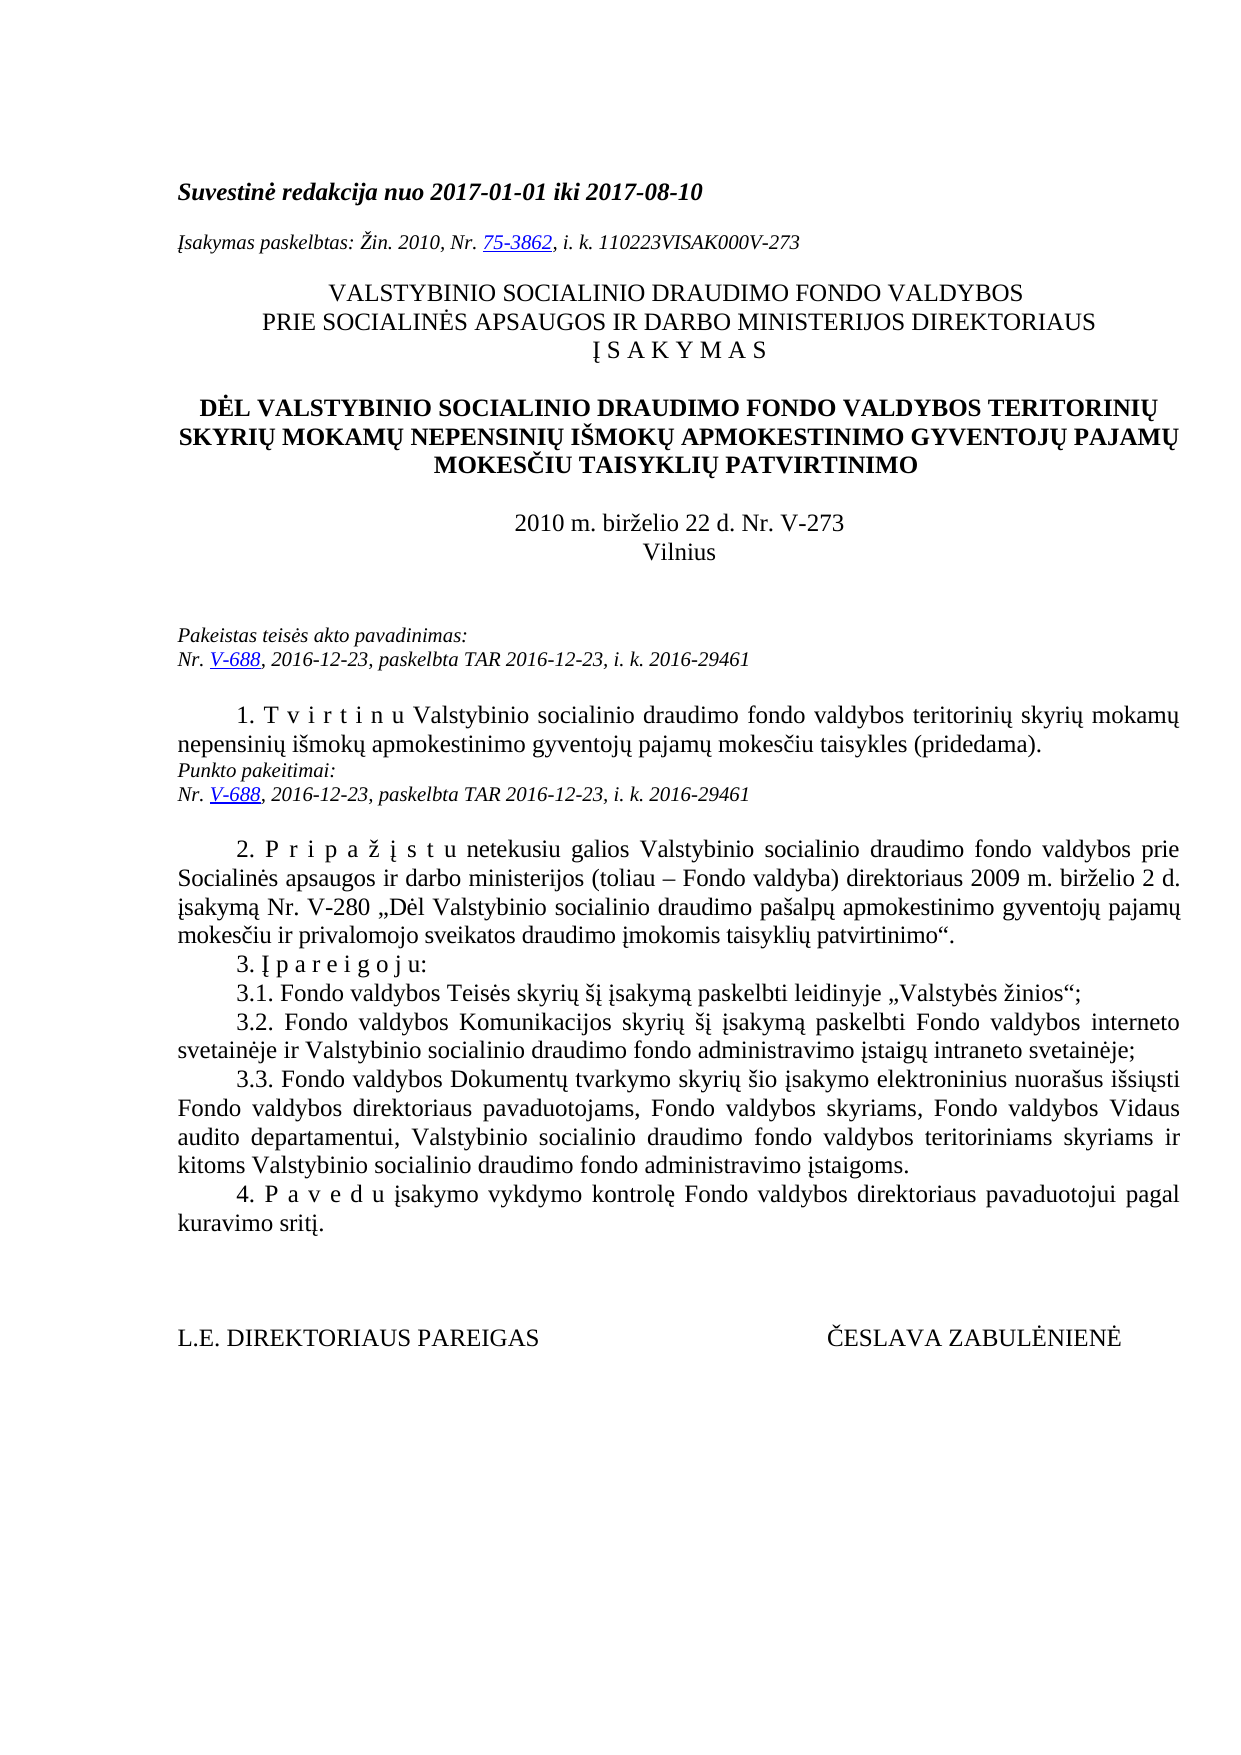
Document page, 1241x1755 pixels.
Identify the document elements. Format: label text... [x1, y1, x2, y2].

text 3.1. Fondo valdybos Teisės skyrių šį įsakymą paskelbti leidinyje „Valstybės žinios“; [177, 978, 1181, 1007]
text Suvestinė redakcija nuo 2017-01-01 iki 2017-08-10 [177, 177, 1181, 206]
text Vilnius [177, 537, 1181, 566]
text Nr. V-688, 2016-12-23, paskelbta TAR 2016-12-23, i. k. 2016-29461 [177, 647, 1181, 671]
text Įsakymas paskelbtas: Žin. 2010, Nr. 75-3862, i. k. 110223VISAK000V-273 [177, 230, 1181, 254]
text Pakeistas teisės akto pavadinimas: [177, 623, 1181, 647]
text 1. T v i r t i n u Valstybinio socialinio draudimo fondo valdybos teritorinių skyrių mokamų nepensinių išmokų apmokestinimo gyventojų pajamų mokesčiu taisykles (pridedama). [177, 700, 1181, 757]
text Nr. V-688, 2016-12-23, paskelbta TAR 2016-12-23, i. k. 2016-29461 [177, 782, 1181, 806]
text DĖL VALSTYBINIO SOCIALINIO DRAUDIMO FONDO VALDYBOS TERITORINIŲ SKYRIŲ MOKAMŲ NEPENSINIŲ IŠMOKŲ APMOKESTINIMO GYVENTOJŲ PAJAMŲ MOKESČIU TAISYKLIŲ PATVIRTINIMO [177, 393, 1181, 479]
text 2010 m. birželio 22 d. Nr. V-273 [177, 508, 1181, 537]
text 2. P r i p a ž į s t u netekusiu galios Valstybinio socialinio draudimo fondo valdybos prie Socialinės apsaugos ir darbo ministerijos (toliau – Fondo valdyba) direktoriaus 2009 m. birželio 2 d. įsakymą Nr. V-280 „Dėl Valstybinio socialinio draudimo pašalpų apmokestinimo gyventojų pajamų mokesčiu ir privalomojo sveikatos draudimo įmokomis taisyklių patvirtinimo“. [177, 834, 1181, 949]
text 4. P a v e d u įsakymo vykdymo kontrolę Fondo valdybos direktoriaus pavaduotojui pagal kuravimo sritį. [177, 1179, 1181, 1237]
text 3.2. Fondo valdybos Komunikacijos skyrių šį įsakymą paskelbti Fondo valdybos interneto svetainėje ir Valstybinio socialinio draudimo fondo administravimo įstaigų intraneto svetainėje; [177, 1007, 1181, 1064]
text 3.3. Fondo valdybos Dokumentų tvarkymo skyrių šio įsakymo elektroninius nuorašus išsiųsti Fondo valdybos direktoriaus pavaduotojams, Fondo valdybos skyriams, Fondo valdybos Vidaus audito departamentui, Valstybinio socialinio draudimo fondo valdybos teritoriniams skyriams ir kitoms Valstybinio socialinio draudimo fondo administravimo įstaigoms. [177, 1064, 1181, 1179]
text Punkto pakeitimai: [177, 757, 1181, 782]
text Į S A K Y M A S [177, 336, 1181, 364]
text L.e. direktoriaus pareigas Česlava Zabulėnienė [177, 1323, 1181, 1352]
text PRIE SOCIALINĖS APSAUGOS IR DARBO MINISTERIJOS DIREKTORIAUS [177, 307, 1181, 336]
text VALSTYBINIO SOCIALINIO DRAUDIMO FONDO VALDYBOS [177, 278, 1181, 307]
text 3. Į p a r e i g o j u: [177, 949, 1181, 978]
